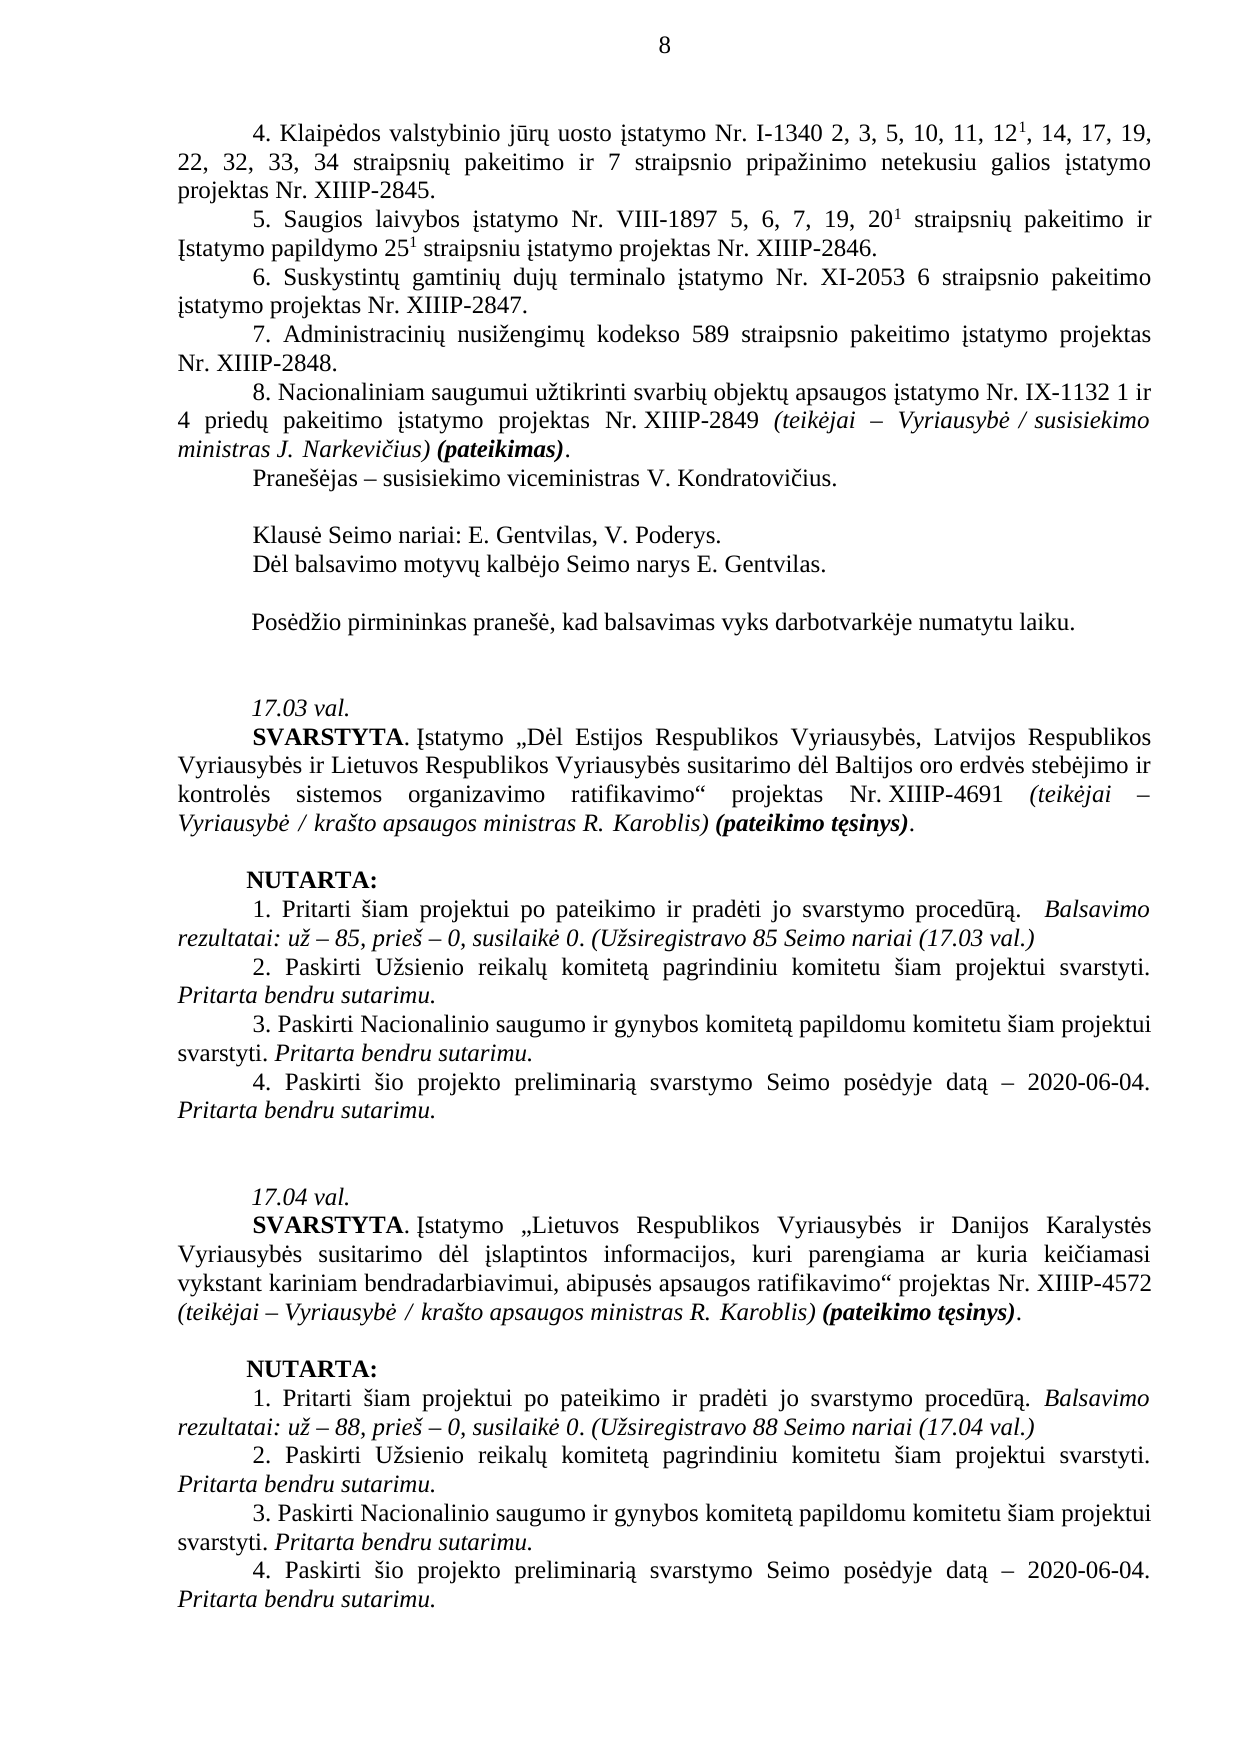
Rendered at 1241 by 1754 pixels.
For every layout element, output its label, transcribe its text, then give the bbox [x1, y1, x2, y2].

text NUTARTA: [177, 866, 1152, 894]
text 2. Paskirti Užsienio reikalų komitetą pagrindiniu komitetu šiam projektui svarstyti. Pritarta bendru sutarimu. [177, 952, 1152, 1009]
text Klausė Seimo nariai: E. Gentvilas, V. Poderys. [177, 521, 1152, 549]
text 3. Paskirti Nacionalinio saugumo ir gynybos komitetą papildomu komitetu šiam projektui svarstyti. Pritarta bendru sutarimu. [177, 1498, 1152, 1556]
text 4. Paskirti šio projekto preliminarią svarstymo Seimo posėdyje datą – 2020-06-04. Pritarta bendru sutarimu. [177, 1556, 1152, 1613]
text Posėdžio pirmininkas pranešė, kad balsavimas vyks darbotvarkėje numatytu laiku. [177, 607, 1152, 636]
text 3. Paskirti Nacionalinio saugumo ir gynybos komitetą papildomu komitetu šiam projektui svarstyti. Pritarta bendru sutarimu. [177, 1009, 1152, 1067]
text 8. Nacionaliniam saugumui užtikrinti svarbių objektų apsaugos įstatymo Nr. IX-1132 1 ir 4 priedų pakeitimo įstatymo projektas Nr. XIIIP-2849 (teikėjai – Vyriausybė / susisiekimo ministras J. Narkevičius) (pateikimas). [177, 377, 1152, 463]
text Pranešėjas – susisiekimo viceministras V. Kondratovičius. [177, 463, 1152, 492]
text SVARSTYTA. Įstatymo „Lietuvos Respublikos Vyriausybės ir Danijos Karalystės Vyriausybės susitarimo dėl įslaptintos informacijos, kuri parengiama ar kuria keičiamasi vykstant kariniam bendradarbiavimui, abipusės apsaugos ratifikavimo“ projektas Nr. XIIIP-4572 (teikėjai – Vyriausybė / krašto apsaugos ministras R. Karoblis) (pateikimo tęsinys). [177, 1211, 1152, 1326]
text 1. Pritarti šiam projektui po pateikimo ir pradėti jo svarstymo procedūrą. Balsavimo rezultatai: už – 88, prieš – 0, susilaikė 0. (Užsiregistravo 88 Seimo nariai (17.04 val.) [177, 1383, 1152, 1441]
text 1. Pritarti šiam projektui po pateikimo ir pradėti jo svarstymo procedūrą. Balsavimo rezultatai: už – 85, prieš – 0, susilaikė 0. (Užsiregistravo 85 Seimo nariai (17.03 val.) [177, 894, 1152, 952]
text Dėl balsavimo motyvų kalbėjo Seimo narys E. Gentvilas. [177, 549, 1152, 578]
text 7. Administracinių nusižengimų kodekso 589 straipsnio pakeitimo įstatymo projektas Nr. XIIIP-2848. [177, 319, 1152, 377]
text 5. Saugios laivybos įstatymo Nr. VIII-1897 5, 6, 7, 19, 201 straipsnių pakeitimo ir Įstatymo papildymo 251 straipsniu įstatymo projektas Nr. XIIIP-2846. [177, 204, 1152, 262]
text 6. Suskystintų gamtinių dujų terminalo įstatymo Nr. XI-2053 6 straipsnio pakeitimo įstatymo projektas Nr. XIIIP-2847. [177, 262, 1152, 319]
text NUTARTA: [177, 1354, 1152, 1383]
text SVARSTYTA. Įstatymo „Dėl Estijos Respublikos Vyriausybės, Latvijos Respublikos Vyriausybės ir Lietuvos Respublikos Vyriausybės susitarimo dėl Baltijos oro erdvės stebėjimo ir kontrolės sistemos organizavimo ratifikavimo“ projektas Nr. XIIIP-4691 (teikėjai – Vyriausybė / krašto apsaugos ministras R. Karoblis) (pateikimo tęsinys). [177, 722, 1152, 837]
text 17.04 val. [177, 1182, 1152, 1211]
text 2. Paskirti Užsienio reikalų komitetą pagrindiniu komitetu šiam projektui svarstyti. Pritarta bendru sutarimu. [177, 1441, 1152, 1498]
text 4. Paskirti šio projekto preliminarią svarstymo Seimo posėdyje datą – 2020-06-04. Pritarta bendru sutarimu. [177, 1067, 1152, 1124]
text 4. Klaipėdos valstybinio jūrų uosto įstatymo Nr. I-1340 2, 3, 5, 10, 11, 121, 14, 17, 19, 22, 32, 33, 34 straipsnių pakeitimo ir 7 straipsnio pripažinimo netekusiu galios įstatymo projektas Nr. XIIIP-2845. [177, 118, 1152, 204]
text 17.03 val. [177, 693, 1152, 722]
